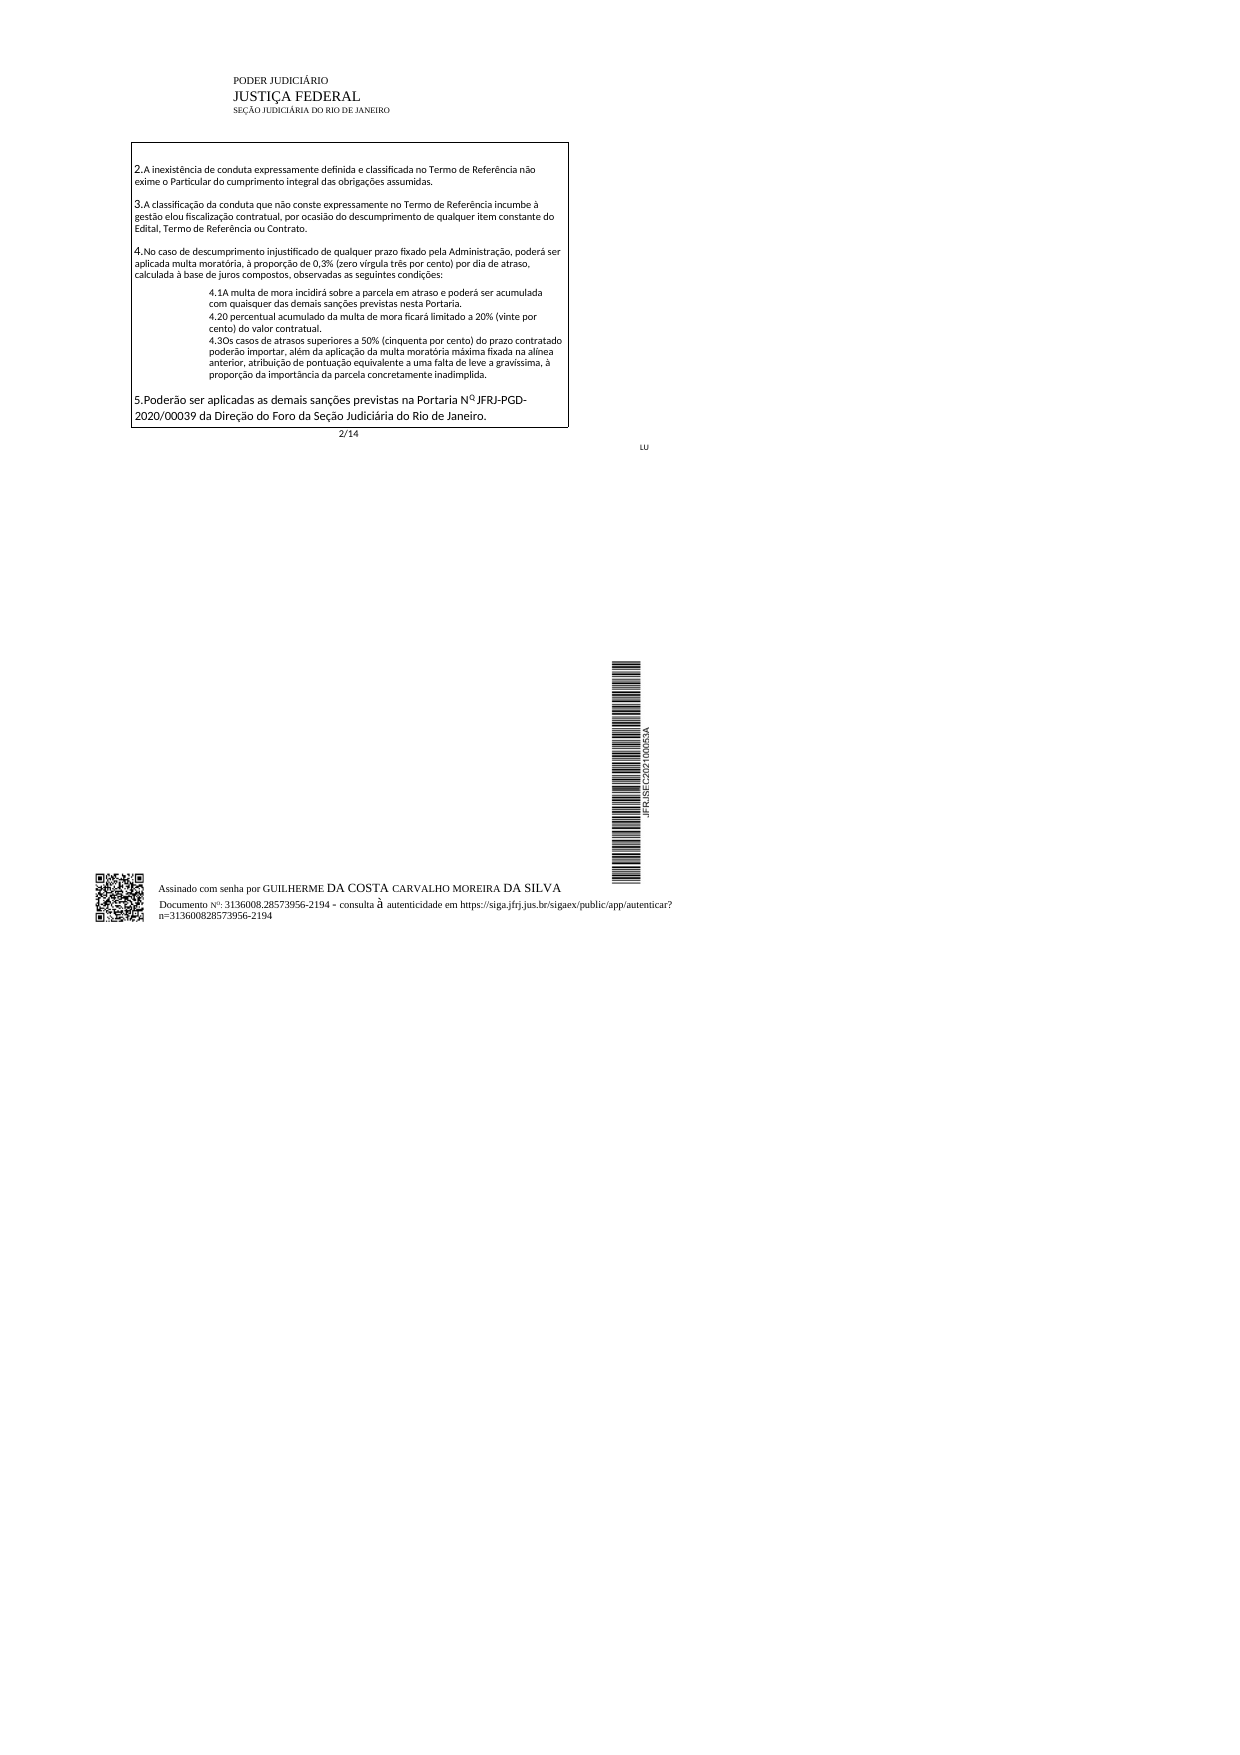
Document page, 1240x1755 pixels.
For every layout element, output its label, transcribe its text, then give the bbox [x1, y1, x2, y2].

text 2/14 [338, 427, 1089, 440]
subtitle LU [150, 442, 648, 452]
table_cell A inexistência de conduta expressamente definida e classificada no Termo de Referência não exime o Particular do cumprimento integral das obrigações assumidas. A classificação da conduta que não conste expressamente no Termo de Referência incumbe à gestão elou fiscalização contratual, por ocasião do descumprimento de qualquer item constante do Edital, Termo de Referência ou Contrato. No caso de descumprimento injustificado de qualquer prazo fixado pela Administração, poderá ser aplicada multa moratória, à proporção de 0,3% (zero vírgula três por cento) por dia de atraso, calculada à base de juros compostos, observadas as seguintes condições: A multa de mora incidirá sobre a parcela em atraso e poderá ser acumulada com quaisquer das demais sanções previstas nesta Portaria. 0 percentual acumulado da multa de mora ficará limitado a 20% (vinte por cento) do valor contratual. Os casos de atrasos superiores a 50% (cinquenta por cento) do prazo contratado poderão importar, além da aplicação da multa moratória máxima fixada na alínea anterior, atribuição de pontuação equivalente a uma falta de leve a gravíssima, à proporção da importância da parcela concretamente inadimplida. Poderão ser aplicadas as demais sanções previstas na Portaria NQ JFRJ-PGD-2020/00039 da Direçäo do Foro da Seção Judiciária do Rio de Janeiro. [132, 143, 568, 427]
